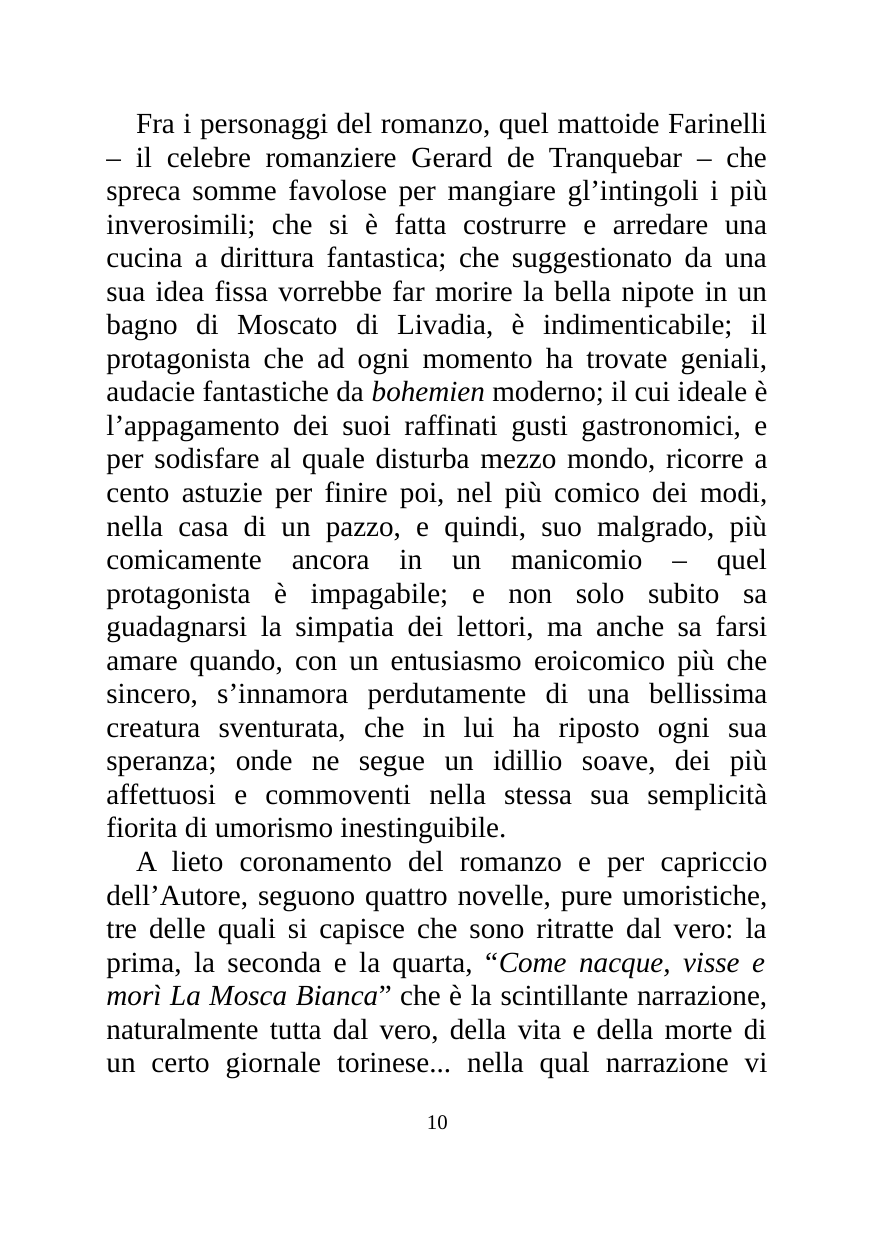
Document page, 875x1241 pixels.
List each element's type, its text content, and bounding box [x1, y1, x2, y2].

text A lieto coronamento del romanzo e per capriccio dell’Autore, seguono quattro novelle, pure umoristiche, tre delle quali si capisce che sono ritratte dal vero: la prima, la seconda e la quarta, “Come nacque, visse e morì La Mosca Bianca” che è la scintillante narrazione, naturalmente tutta dal vero, della vita e della morte di un certo giornale torinese... nella qual narrazione vi [106, 844, 768, 1079]
text Fra i personaggi del romanzo, quel mattoide Farinelli – il celebre romanziere Gerard de Tranquebar – che spreca somme favolose per mangiare gl’intingoli i più inverosimili; che si è fatta costrurre e arredare una cucina a dirittura fantastica; che suggestionato da una sua idea fissa vorrebbe far morire la bella nipote in un bagno di Moscato di Livadia, è indimenticabile; il protagonista che ad ogni momento ha trovate geniali, audacie fantastiche da bohemien moderno; il cui ideale è l’appagamento dei suoi raffinati gusti gastronomici, e per sodisfare al quale disturba mezzo mondo, ricorre a cento astuzie per finire poi, nel più comico dei modi, nella casa di un pazzo, e quindi, suo malgrado, più comicamente ancora in un manicomio – quel protagonista è impagabile; e non solo subito sa guadagnarsi la simpatia dei lettori, ma anche sa farsi amare quando, con un entusiasmo eroicomico più che sincero, s’innamora perdutamente di una bellissima creatura sventurata, che in lui ha riposto ogni sua speranza; onde ne segue un idillio soave, dei più affettuosi e commoventi nella stessa sua semplicità fiorita di umorismo inestinguibile. [106, 106, 768, 844]
